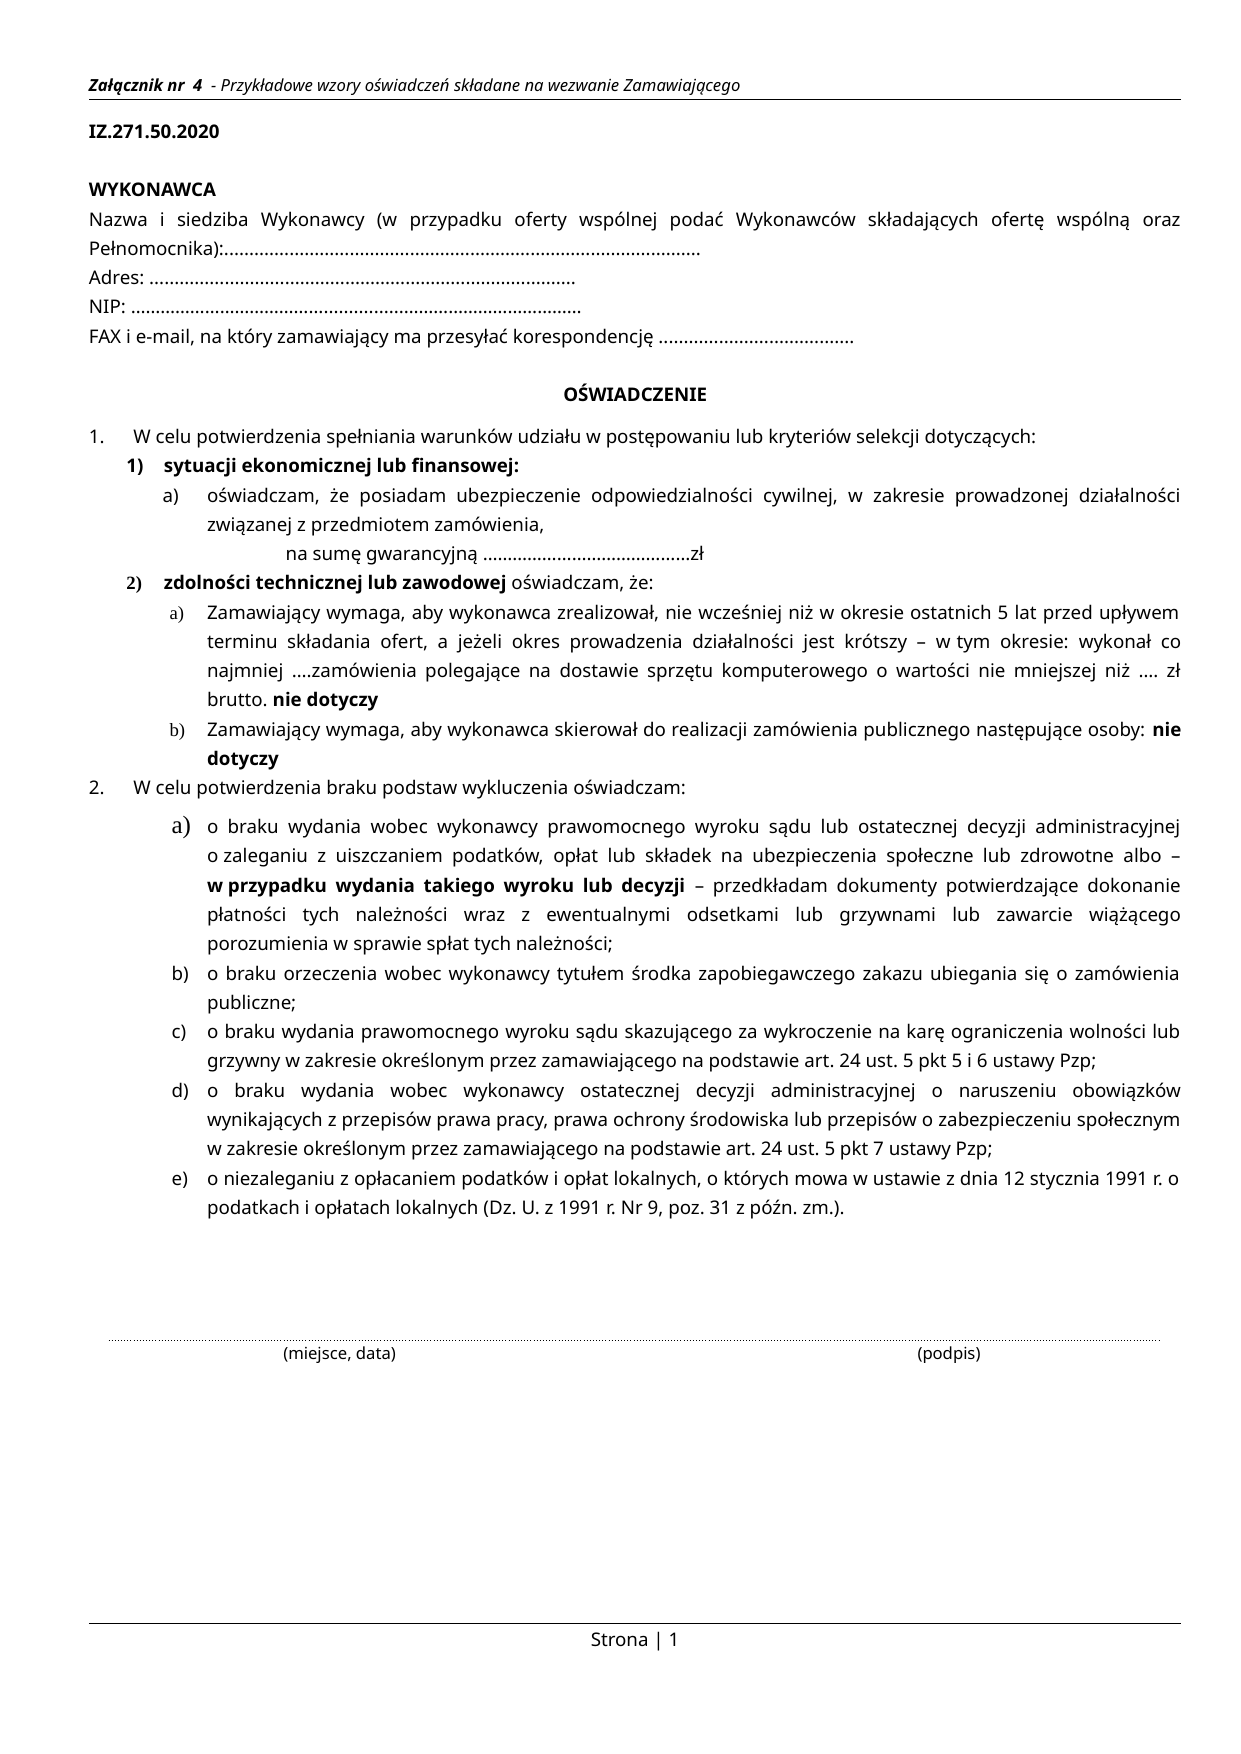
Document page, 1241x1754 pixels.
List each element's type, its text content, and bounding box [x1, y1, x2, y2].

list zdolności technicznej lub zawodowej oświadczam, że: [126, 570, 1181, 595]
list o niezaleganiu z opłacaniem podatków i opłat lokalnych, o których mowa w ustawie z dnia 12 stycznia 1991 r. o podatkach i opłatach lokalnych (Dz. U. z 1991 r. Nr 9, poz. 31 z późn. zm.). [171, 1165, 1181, 1219]
text WYKONAWCA [89, 177, 1181, 202]
table_header (podpis) [736, 1340, 1161, 1404]
list o braku wydania wobec wykonawcy ostatecznej decyzji administracyjnej o naruszeniu obowiązków wynikających z przepisów prawa pracy, prawa ochrony środowiska lub przepisów o zabezpieczeniu społecznym w zakresie określonym przez zamawiającego na podstawie art. 24 ust. 5 pkt 7 ustawy Pzp; [171, 1077, 1181, 1161]
list Zamawiający wymaga, aby wykonawca zrealizował, nie wcześniej niż w okresie ostatnich 5 lat przed upływem terminu składania ofert, a jeżeli okres prowadzenia działalności jest krótszy – w tym okresie: wykonał co najmniej ….zamówienia polegające na dostawie sprzętu komputerowego o wartości nie mniejszej niż …. zł brutto. nie dotyczy [169, 599, 1181, 712]
text Nazwa i siedziba Wykonawcy (w przypadku oferty wspólnej podać Wykonawców składających ofertę wspólną oraz Pełnomocnika):............................................................................................... [89, 206, 1181, 261]
list o braku orzeczenia wobec wykonawcy tytułem środka zapobiegawczego zakazu ubiegania się o zamówienia publiczne; [171, 960, 1181, 1015]
text OŚWIADCZENIE [89, 382, 1181, 407]
list o braku wydania prawomocnego wyroku sądu skazującego za wykroczenie na karę ograniczenia wolności lub grzywny w zakresie określonym przez zamawiającego na podstawie art. 24 ust. 5 pkt 5 i 6 ustawy Pzp; [171, 1018, 1181, 1073]
list oświadczam, że posiadam ubezpieczenie odpowiedzialności cywilnej, w zakresie prowadzonej działalności związanej z przedmiotem zamówienia, [162, 482, 1181, 537]
table_header (miejsce, data) [109, 1340, 571, 1404]
text na sumę gwarancyjną ……………………………………zł [162, 540, 1181, 566]
text FAX i e-mail, na który zamawiający ma przesyłać korespondencję ....................................... [89, 323, 1181, 348]
text NIP: …………………………………................……………………………… [89, 294, 1181, 319]
text IZ.271.50.2020 [89, 118, 1181, 144]
list o braku wydania wobec wykonawcy prawomocnego wyroku sądu lub ostatecznej decyzji administracyjnej o zaleganiu z uiszczaniem podatków, opłat lub składek na ubezpieczenia społeczne lub zdrowotne albo – w przypadku wydania takiego wyroku lub decyzji – przedkładam dokumenty potwierdzające dokonanie płatności tych należności wraz z ewentualnymi odsetkami lub grzywnami lub zawarcie wiążącego porozumienia w sprawie spłat tych należności; [171, 810, 1181, 956]
list Zamawiający wymaga, aby wykonawca skierował do realizacji zamówienia publicznego następujące osoby: nie dotyczy [169, 716, 1181, 771]
text 2. W celu potwierdzenia braku podstaw wykluczenia oświadczam: [89, 774, 1181, 800]
text Adres: ..................................................................................... [89, 264, 1181, 290]
list sytuacji ekonomicznej lub finansowej: [126, 453, 1181, 478]
table_header [571, 1340, 736, 1404]
text 1. W celu potwierdzenia spełniania warunków udziału w postępowaniu lub kryteriów selekcji dotyczących: [89, 423, 1181, 449]
